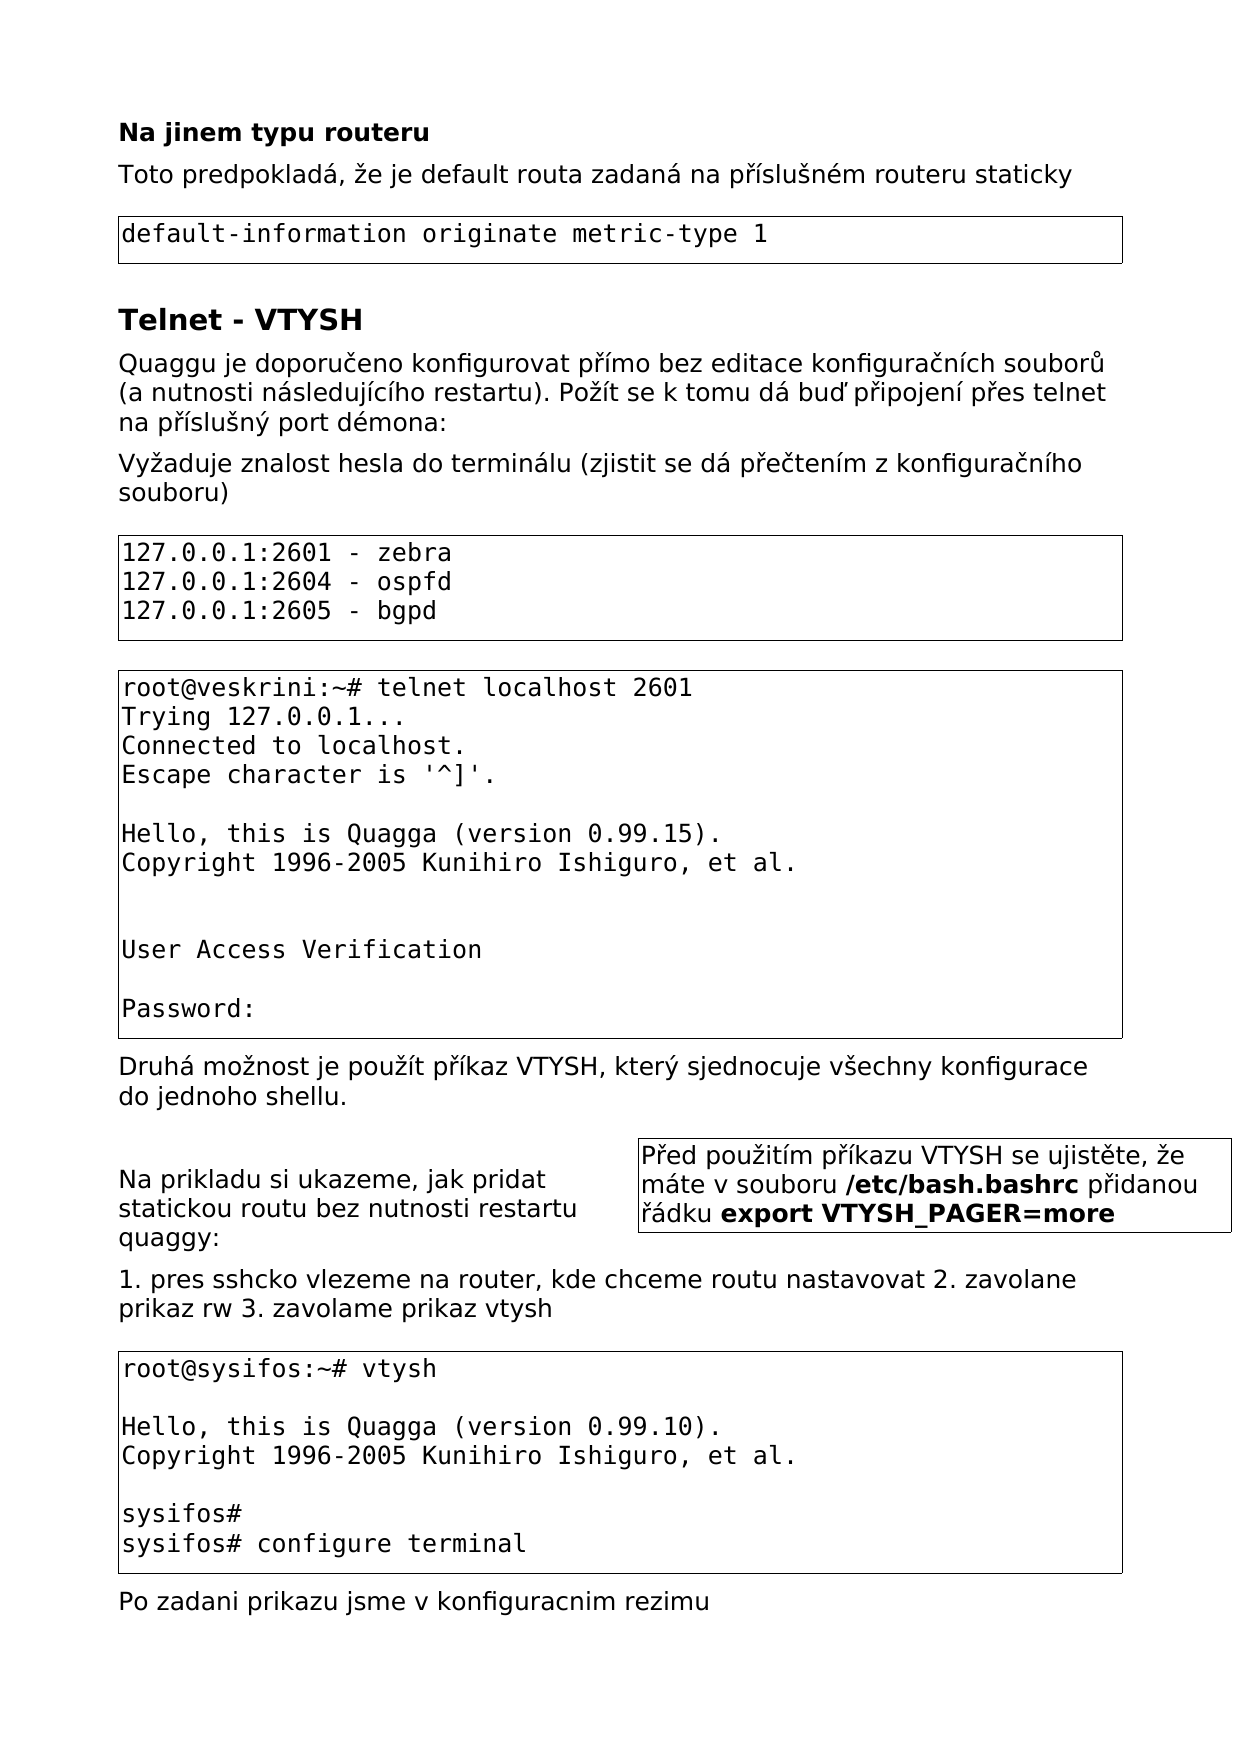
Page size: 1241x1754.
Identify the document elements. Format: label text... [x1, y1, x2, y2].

table_header default-information originate metric-type 1 [119, 217, 1122, 263]
subtitle Telnet - VTYSH [118, 303, 1122, 337]
text Quaggu je doporučeno konfigurovat přímo bez editace konfiguračních souborů (a nutnosti následujícího restartu). Požít se k tomu dá buď připojení přes telnet na příslušný port démona: [118, 349, 1122, 437]
text Toto predpokladá, že je default routa zadaná na příslušném routeru staticky [118, 160, 1122, 189]
table_header root@veskrini:~# telnet localhost 2601 Trying 127.0.0.1... Connected to localhost. Escape character is '^]'. Hello, this is Quagga (version 0.99.15). Copyright 1996-2005 Kunihiro Ishiguro, et al. User Access Verification Password: [119, 671, 1122, 1038]
text Vyžaduje znalost hesla do terminálu (zjistit se dá přečtením z konfiguračního souboru) [118, 449, 1122, 508]
text Na prikladu si ukazeme, jak pridat statickou routu bez nutnosti restartu quaggy: [118, 1165, 1122, 1253]
text Po zadani prikazu jsme v konfiguracnim rezimu [118, 1587, 1122, 1617]
table_header root@sysifos:~# vtysh Hello, this is Quagga (version 0.99.10). Copyright 1996-2005 Kunihiro Ishiguro, et al. sysifos# sysifos# configure terminal [119, 1352, 1122, 1573]
table_header Před použitím příkazu VTYSH se ujistěte, že máte v souboru /etc/bash.bashrc přidanou řádku export VTYSH_PAGER=more [639, 1139, 1231, 1232]
subtitle Na jinem typu routeru [118, 118, 1122, 147]
table_header 127.0.0.1:2601 - zebra 127.0.0.1:2604 - ospfd 127.0.0.1:2605 - bgpd [119, 536, 1122, 640]
text Druhá možnost je použít příkaz VTYSH, který sjednocuje všechny konfigurace do jednoho shellu. [118, 1053, 1122, 1111]
text 1. pres sshcko vlezeme na router, kde chceme routu nastavovat 2. zavolane prikaz rw 3. zavolame prikaz vtysh [118, 1265, 1122, 1323]
